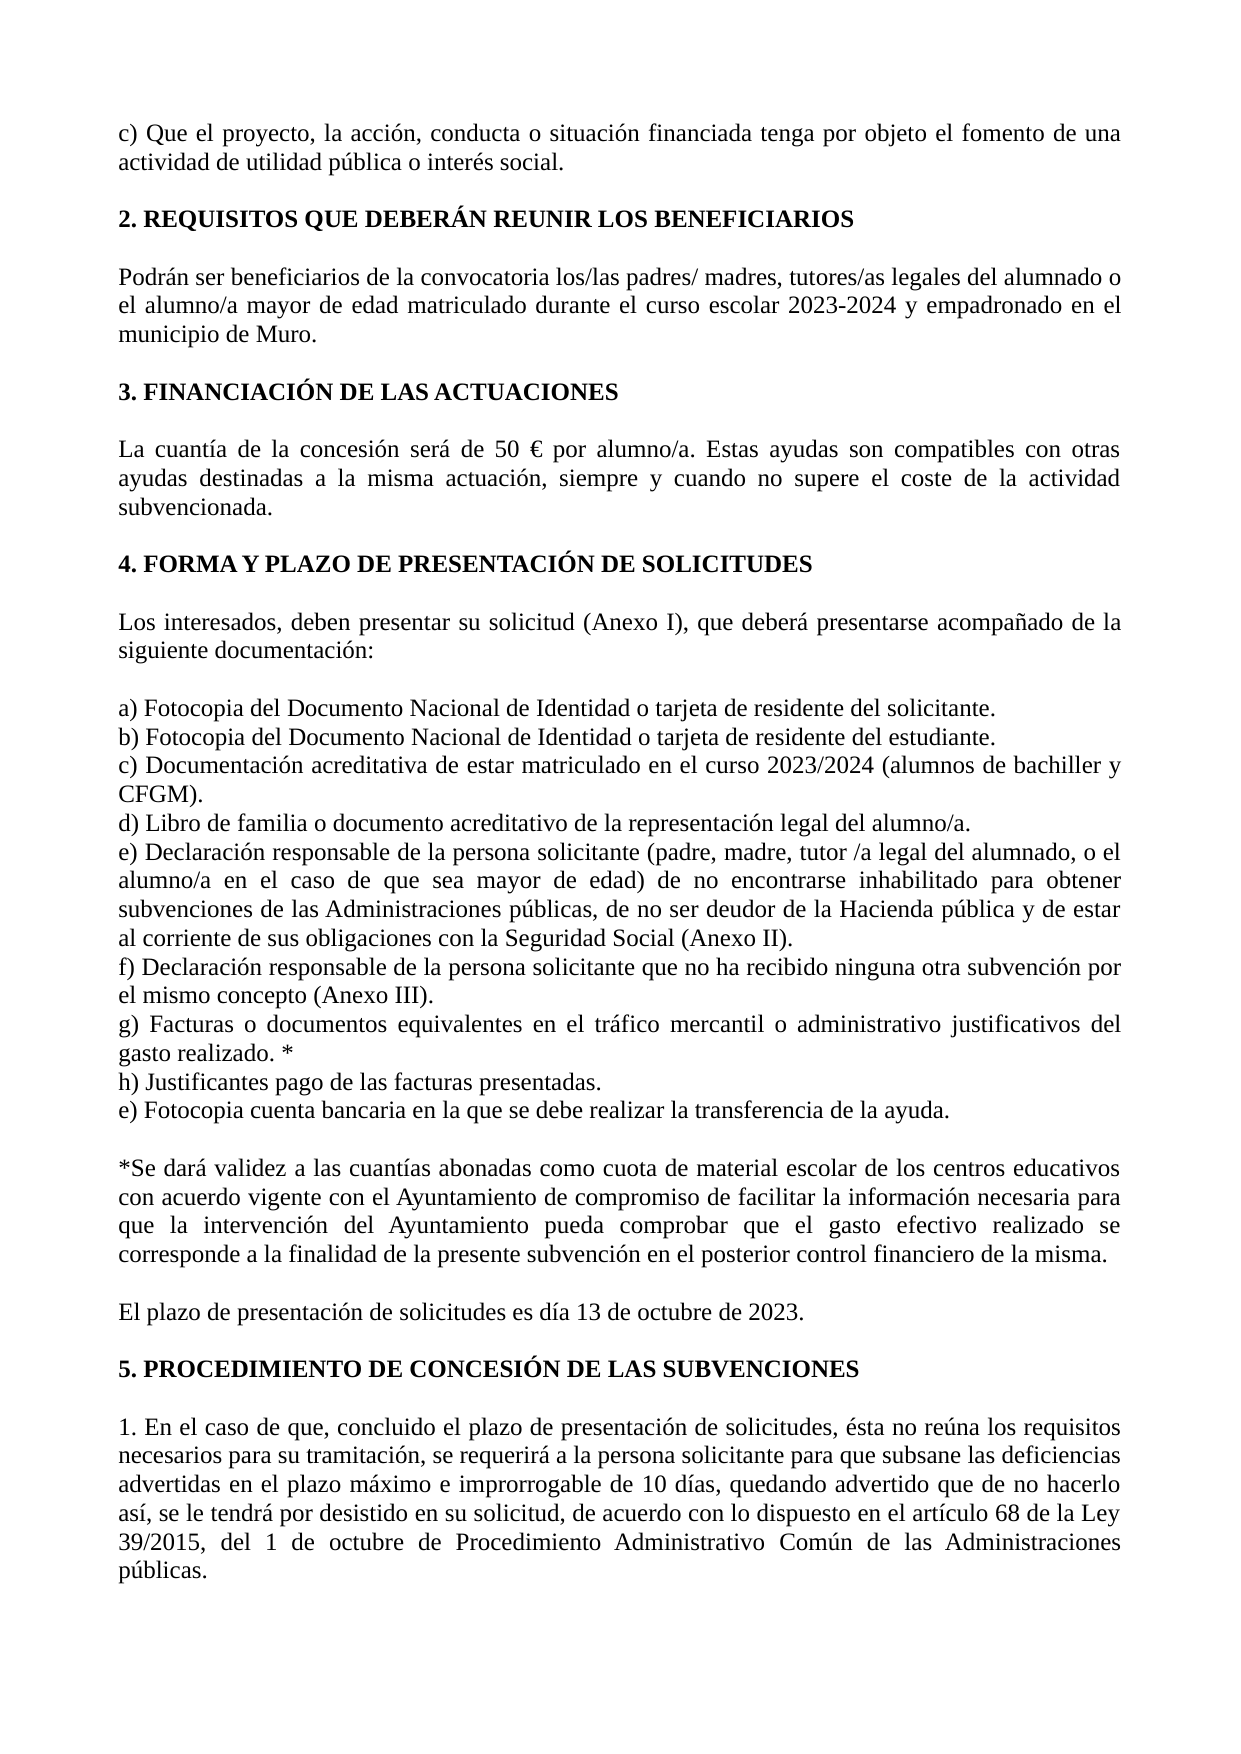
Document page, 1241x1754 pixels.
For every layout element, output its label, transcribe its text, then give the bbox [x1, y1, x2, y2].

text e) Declaración responsable de la persona solicitante (padre, madre, tutor /a legal del alumnado, o el alumno/a en el caso de que sea mayor de edad) de no encontrarse inhabilitado para obtener subvenciones de las Administraciones públicas, de no ser deudor de la Hacienda pública y de estar al corriente de sus obligaciones con la Seguridad Social (Anexo II). [118, 837, 1122, 952]
text 1. En el caso de que, concluido el plazo de presentación de solicitudes, ésta no reúna los requisitos necesarios para su tramitación, se requerirá a la persona solicitante para que subsane las deficiencias advertidas en el plazo máximo e improrrogable de 10 días, quedando advertido que de no hacerlo así, se le tendrá por desistido en su solicitud, de acuerdo con lo dispuesto en el artículo 68 de la Ley 39/2015, del 1 de octubre de Procedimiento Administrativo Común de las Administraciones públicas. [118, 1412, 1122, 1584]
text 4. FORMA Y PLAZO DE PRESENTACIÓN DE SOLICITUDES [118, 549, 1122, 578]
text 3. FINANCIACIÓN DE LAS ACTUACIONES [118, 377, 1122, 406]
text g) Facturas o documentos equivalentes en el tráfico mercantil o administrativo justificativos del gasto realizado. * [118, 1009, 1122, 1067]
text 5. PROCEDIMIENTO DE CONCESIÓN DE LAS SUBVENCIONES [118, 1354, 1122, 1383]
text El plazo de presentación de solicitudes es día 13 de octubre de 2023. [118, 1297, 1122, 1326]
text e) Fotocopia cuenta bancaria en la que se debe realizar la transferencia de la ayuda. [118, 1096, 1122, 1124]
text *Se dará validez a las cuantías abonadas como cuota de material escolar de los centros educativos con acuerdo vigente con el Ayuntamiento de compromiso de facilitar la información necesaria para que la intervención del Ayuntamiento pueda comprobar que el gasto efectivo realizado se corresponde a la finalidad de la presente subvención en el posterior control financiero de la misma. [118, 1153, 1122, 1268]
text h) Justificantes pago de las facturas presentadas. [118, 1067, 1122, 1096]
text c) Documentación acreditativa de estar matriculado en el curso 2023/2024 (alumnos de bachiller y CFGM). [118, 751, 1122, 808]
text b) Fotocopia del Documento Nacional de Identidad o tarjeta de residente del estudiante. [118, 722, 1122, 751]
text d) Libro de familia o documento acreditativo de la representación legal del alumno/a. [118, 808, 1122, 837]
text La cuantía de la concesión será de 50 € por alumno/a. Estas ayudas son compatibles con otras ayudas destinadas a la misma actuación, siempre y cuando no supere el coste de la actividad subvencionada. [118, 434, 1122, 521]
text 2. REQUISITOS QUE DEBERÁN REUNIR LOS BENEFICIARIOS [118, 204, 1122, 233]
text f) Declaración responsable de la persona solicitante que no ha recibido ninguna otra subvención por el mismo concepto (Anexo III). [118, 952, 1122, 1009]
text Podrán ser beneficiarios de la convocatoria los/las padres/ madres, tutores/as legales del alumnado o el alumno/a mayor de edad matriculado durante el curso escolar 2023-2024 y empadronado en el municipio de Muro. [118, 262, 1122, 348]
text c) Que el proyecto, la acción, conducta o situación financiada tenga por objeto el fomento de una actividad de utilidad pública o interés social. [118, 118, 1122, 176]
text Los interesados, deben presentar su solicitud (Anexo I), que deberá presentarse acompañado de la siguiente documentación: [118, 607, 1122, 664]
text a) Fotocopia del Documento Nacional de Identidad o tarjeta de residente del solicitante. [118, 693, 1122, 722]
